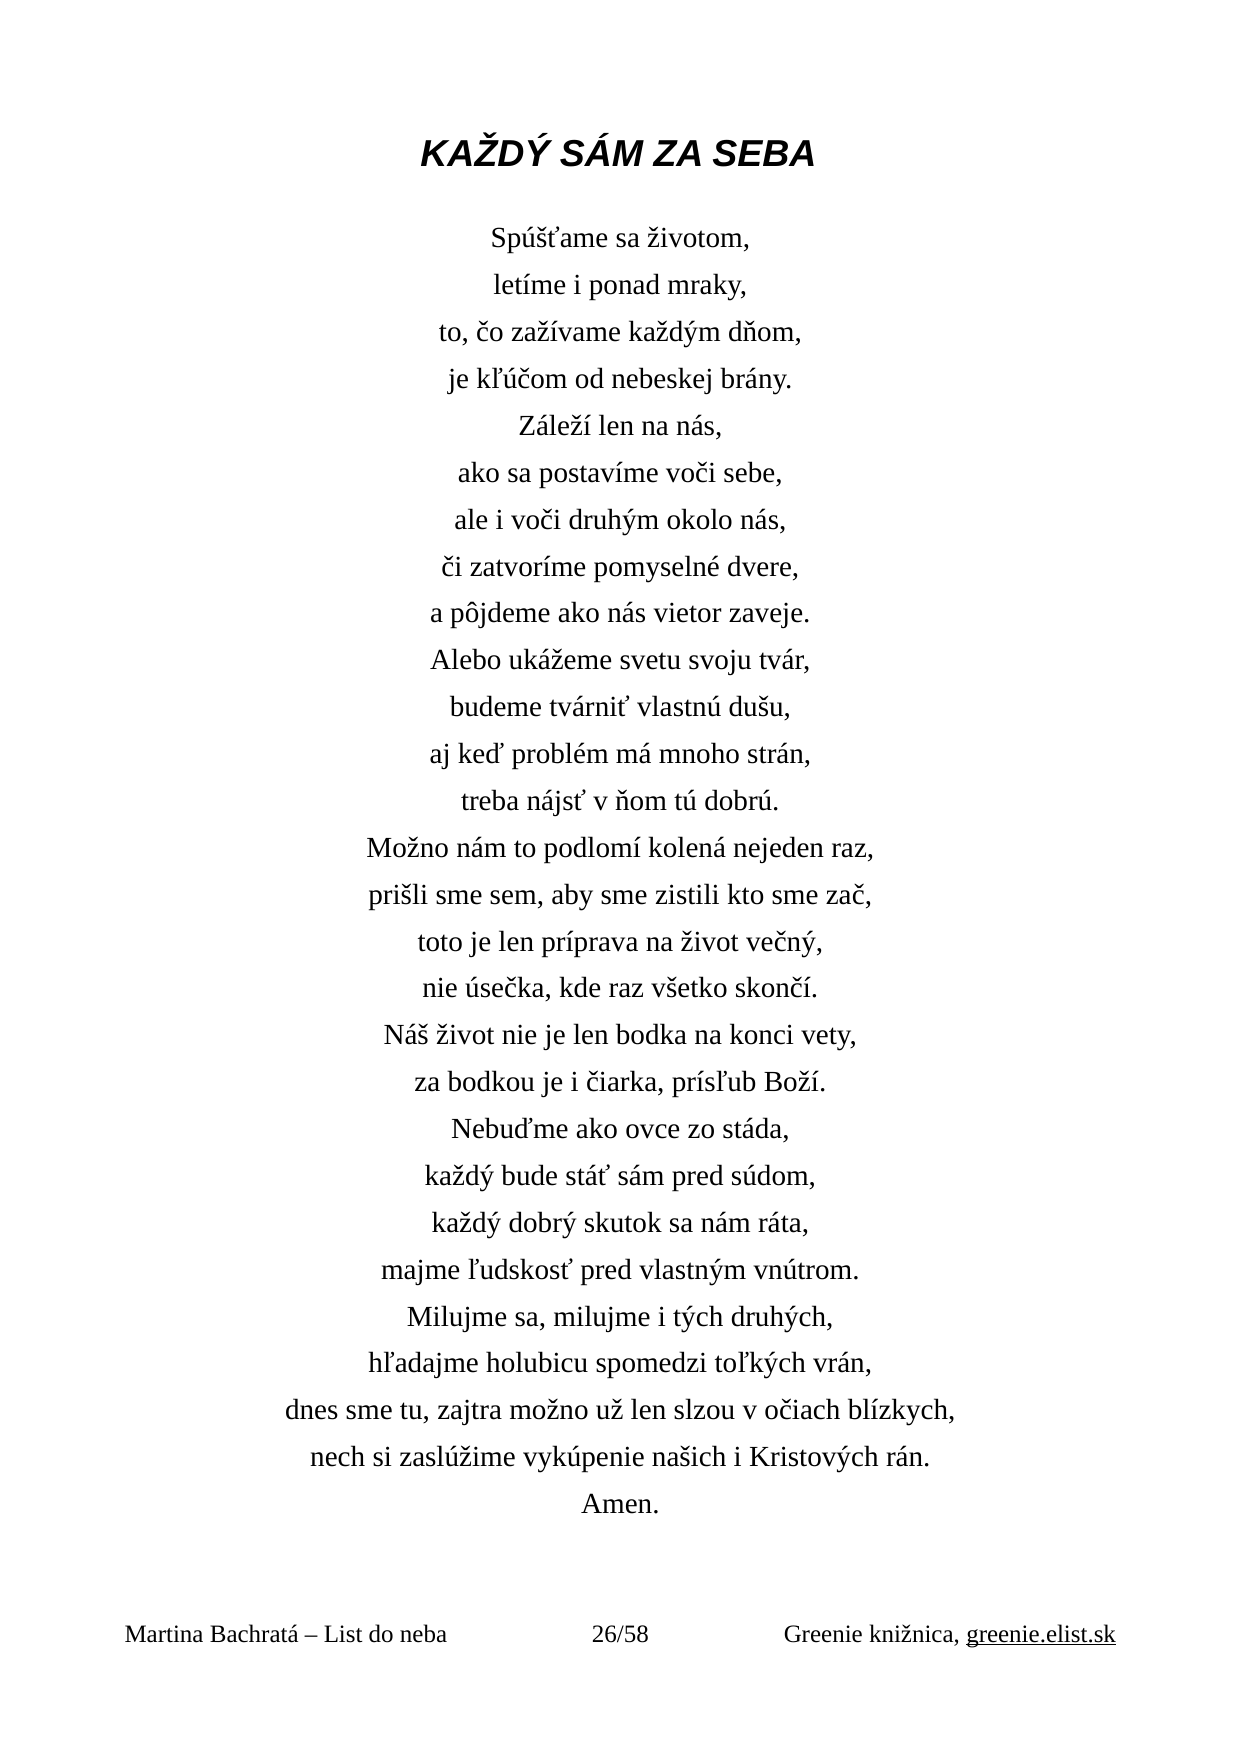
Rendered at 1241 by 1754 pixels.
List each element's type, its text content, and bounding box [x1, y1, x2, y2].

text každý dobrý skutok sa nám ráta, [106, 1205, 1134, 1238]
text prišli sme sem, aby sme zistili kto sme zač, [106, 877, 1134, 910]
text a pôjdeme ako nás vietor zaveje. [106, 596, 1134, 629]
text je kľúčom od nebeskej brány. [106, 361, 1134, 395]
text Náš život nie je len bodka na konci vety, [106, 1017, 1134, 1051]
text Alebo ukážeme svetu svoju tvár, [106, 642, 1134, 676]
text Spúšťame sa životom, [106, 221, 1134, 254]
text za bodkou je i čiarka, prísľub Boží. [106, 1064, 1134, 1098]
text Nebuďme ako ovce zo stáda, [106, 1111, 1134, 1145]
text každý bude stáť sám pred súdom, [106, 1158, 1134, 1192]
text majme ľudskosť pred vlastným vnútrom. [106, 1252, 1134, 1285]
text ako sa postavíme voči sebe, [106, 455, 1134, 488]
text ale i voči druhým okolo nás, [106, 502, 1134, 535]
text budeme tvárniť vlastnú dušu, [106, 689, 1134, 723]
text letíme i ponad mraky, [106, 267, 1134, 301]
text hľadajme holubicu spomedzi toľkých vrán, [106, 1346, 1134, 1379]
text aj keď problém má mnoho strán, [106, 736, 1134, 770]
text Záleží len na nás, [106, 408, 1134, 442]
text nie úsečka, kde raz všetko skončí. [106, 971, 1134, 1004]
text Amen. [106, 1486, 1134, 1520]
text toto je len príprava na život večný, [106, 924, 1134, 957]
subtitle KAŽDÝ SÁM ZA SEBA [106, 131, 1134, 174]
text či zatvoríme pomyselné dvere, [106, 549, 1134, 582]
text treba nájsť v ňom tú dobrú. [106, 783, 1134, 817]
text to, čo zažívame každým dňom, [106, 314, 1134, 348]
text Možno nám to podlomí kolená nejeden raz, [106, 830, 1134, 863]
text nech si zaslúžime vykúpenie našich i Kristových rán. [106, 1439, 1134, 1473]
text dnes sme tu, zajtra možno už len slzou v očiach blízkych, [106, 1392, 1134, 1426]
text Milujme sa, milujme i tých druhých, [106, 1299, 1134, 1332]
